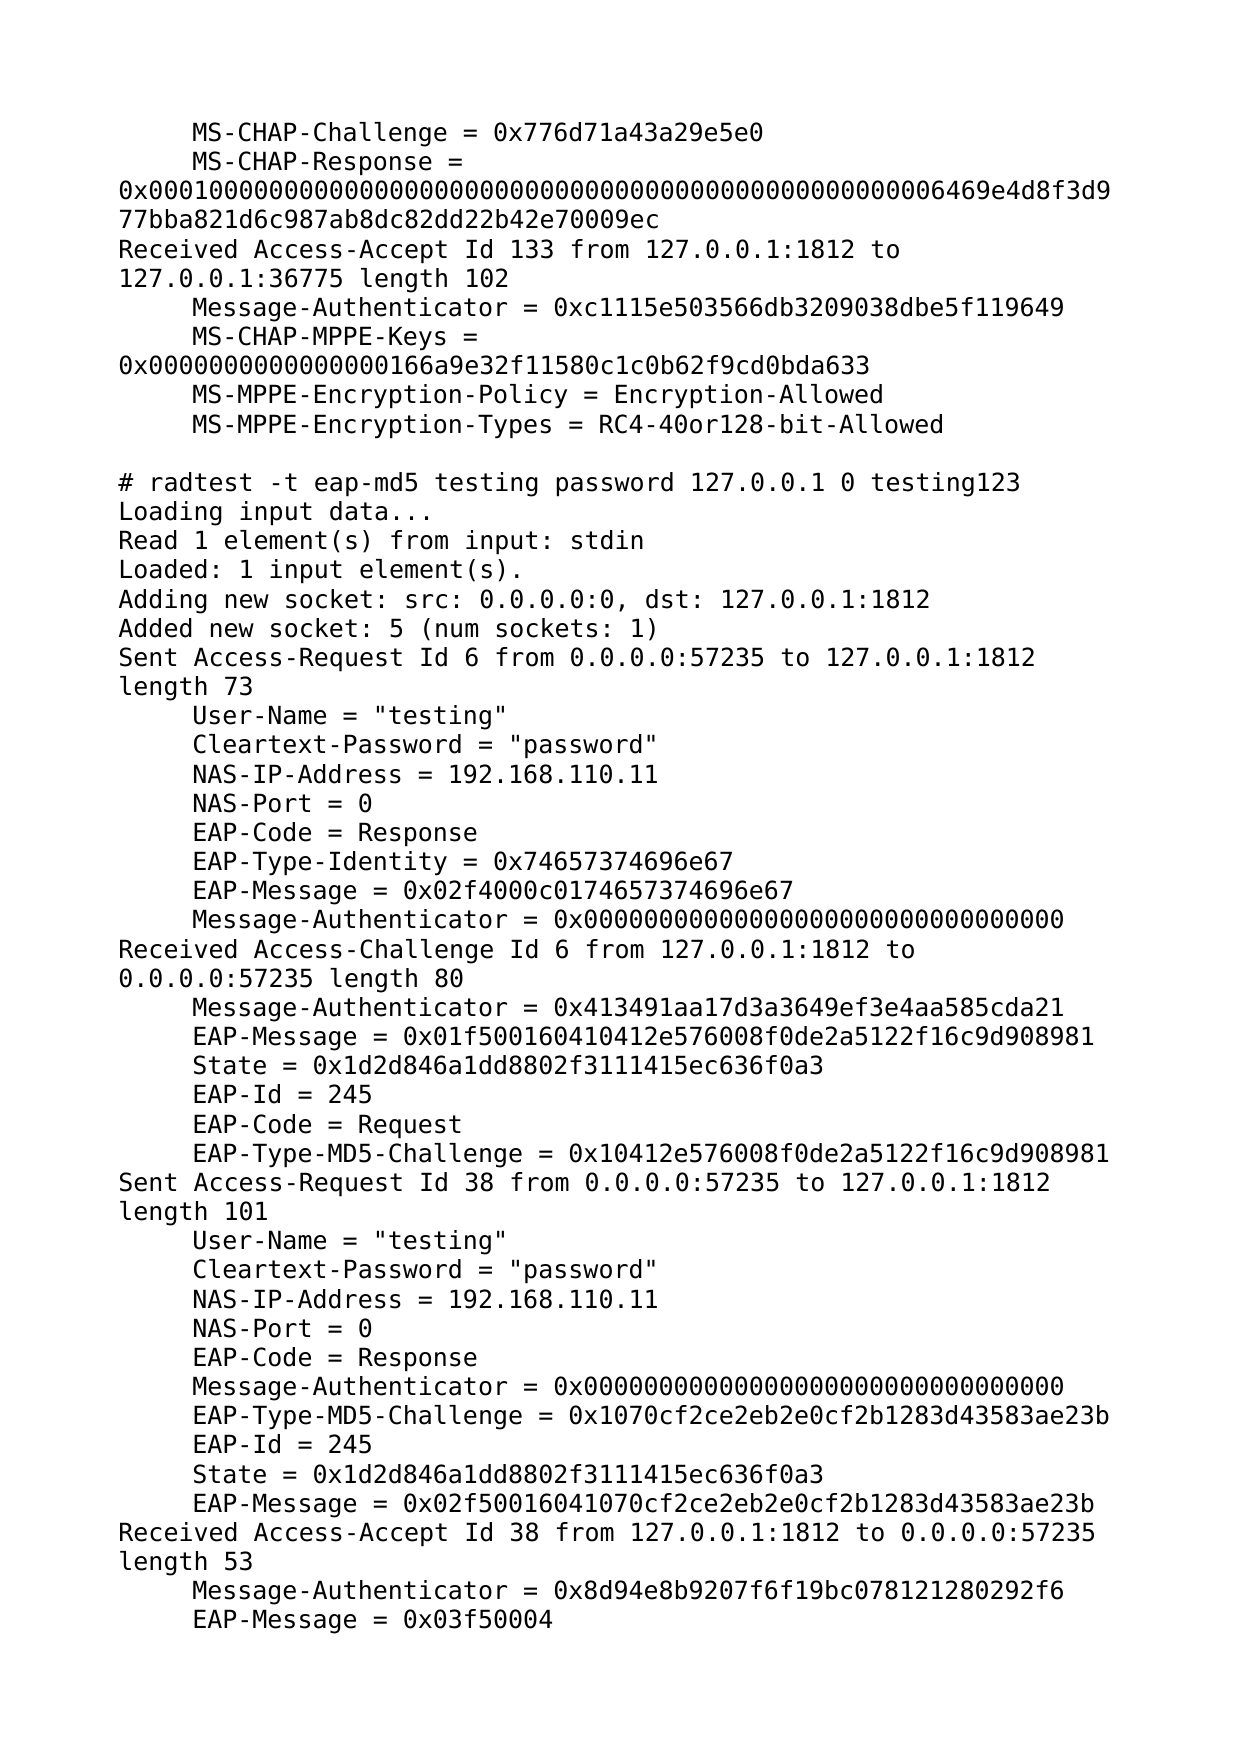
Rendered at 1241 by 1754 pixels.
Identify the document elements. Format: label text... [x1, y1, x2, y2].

text MS-CHAP-Challenge = 0x776d71a43a29e5e0 MS-CHAP-Response = 0x00010000000000000000000000000000000000000000000000006469e4d8f3d977bba821d6c987ab8dc82dd22b42e70009ec Received Access-Accept Id 133 from 127.0.0.1:1812 to 127.0.0.1:36775 length 102 Message-Authenticator = 0xc1115e503566db3209038dbe5f119649 MS-CHAP-MPPE-Keys = 0x0000000000000000166a9e32f11580c1c0b62f9cd0bda633 MS-MPPE-Encryption-Policy = Encryption-Allowed MS-MPPE-Encryption-Types = RC4-40or128-bit-Allowed # radtest -t eap-md5 testing password 127.0.0.1 0 testing123 Loading input data... Read 1 element(s) from input: stdin Loaded: 1 input element(s). Adding new socket: src: 0.0.0.0:0, dst: 127.0.0.1:1812 Added new socket: 5 (num sockets: 1) Sent Access-Request Id 6 from 0.0.0.0:57235 to 127.0.0.1:1812 length 73 User-Name = "testing" Cleartext-Password = "password" NAS-IP-Address = 192.168.110.11 NAS-Port = 0 EAP-Code = Response EAP-Type-Identity = 0x74657374696e67 EAP-Message = 0x02f4000c0174657374696e67 Message-Authenticator = 0x00000000000000000000000000000000 Received Access-Challenge Id 6 from 127.0.0.1:1812 to 0.0.0.0:57235 length 80 Message-Authenticator = 0x413491aa17d3a3649ef3e4aa585cda21 EAP-Message = 0x01f500160410412e576008f0de2a5122f16c9d908981 State = 0x1d2d846a1dd8802f3111415ec636f0a3 EAP-Id = 245 EAP-Code = Request EAP-Type-MD5-Challenge = 0x10412e576008f0de2a5122f16c9d908981 Sent Access-Request Id 38 from 0.0.0.0:57235 to 127.0.0.1:1812 length 101 User-Name = "testing" Cleartext-Password = "password" NAS-IP-Address = 192.168.110.11 NAS-Port = 0 EAP-Code = Response Message-Authenticator = 0x00000000000000000000000000000000 EAP-Type-MD5-Challenge = 0x1070cf2ce2eb2e0cf2b1283d43583ae23b EAP-Id = 245 State = 0x1d2d846a1dd8802f3111415ec636f0a3 EAP-Message = 0x02f50016041070cf2ce2eb2e0cf2b1283d43583ae23b Received Access-Accept Id 38 from 127.0.0.1:1812 to 0.0.0.0:57235 length 53 Message-Authenticator = 0x8d94e8b9207f6f19bc078121280292f6 EAP-Message = 0x03f50004 [118, 118, 1122, 1635]
